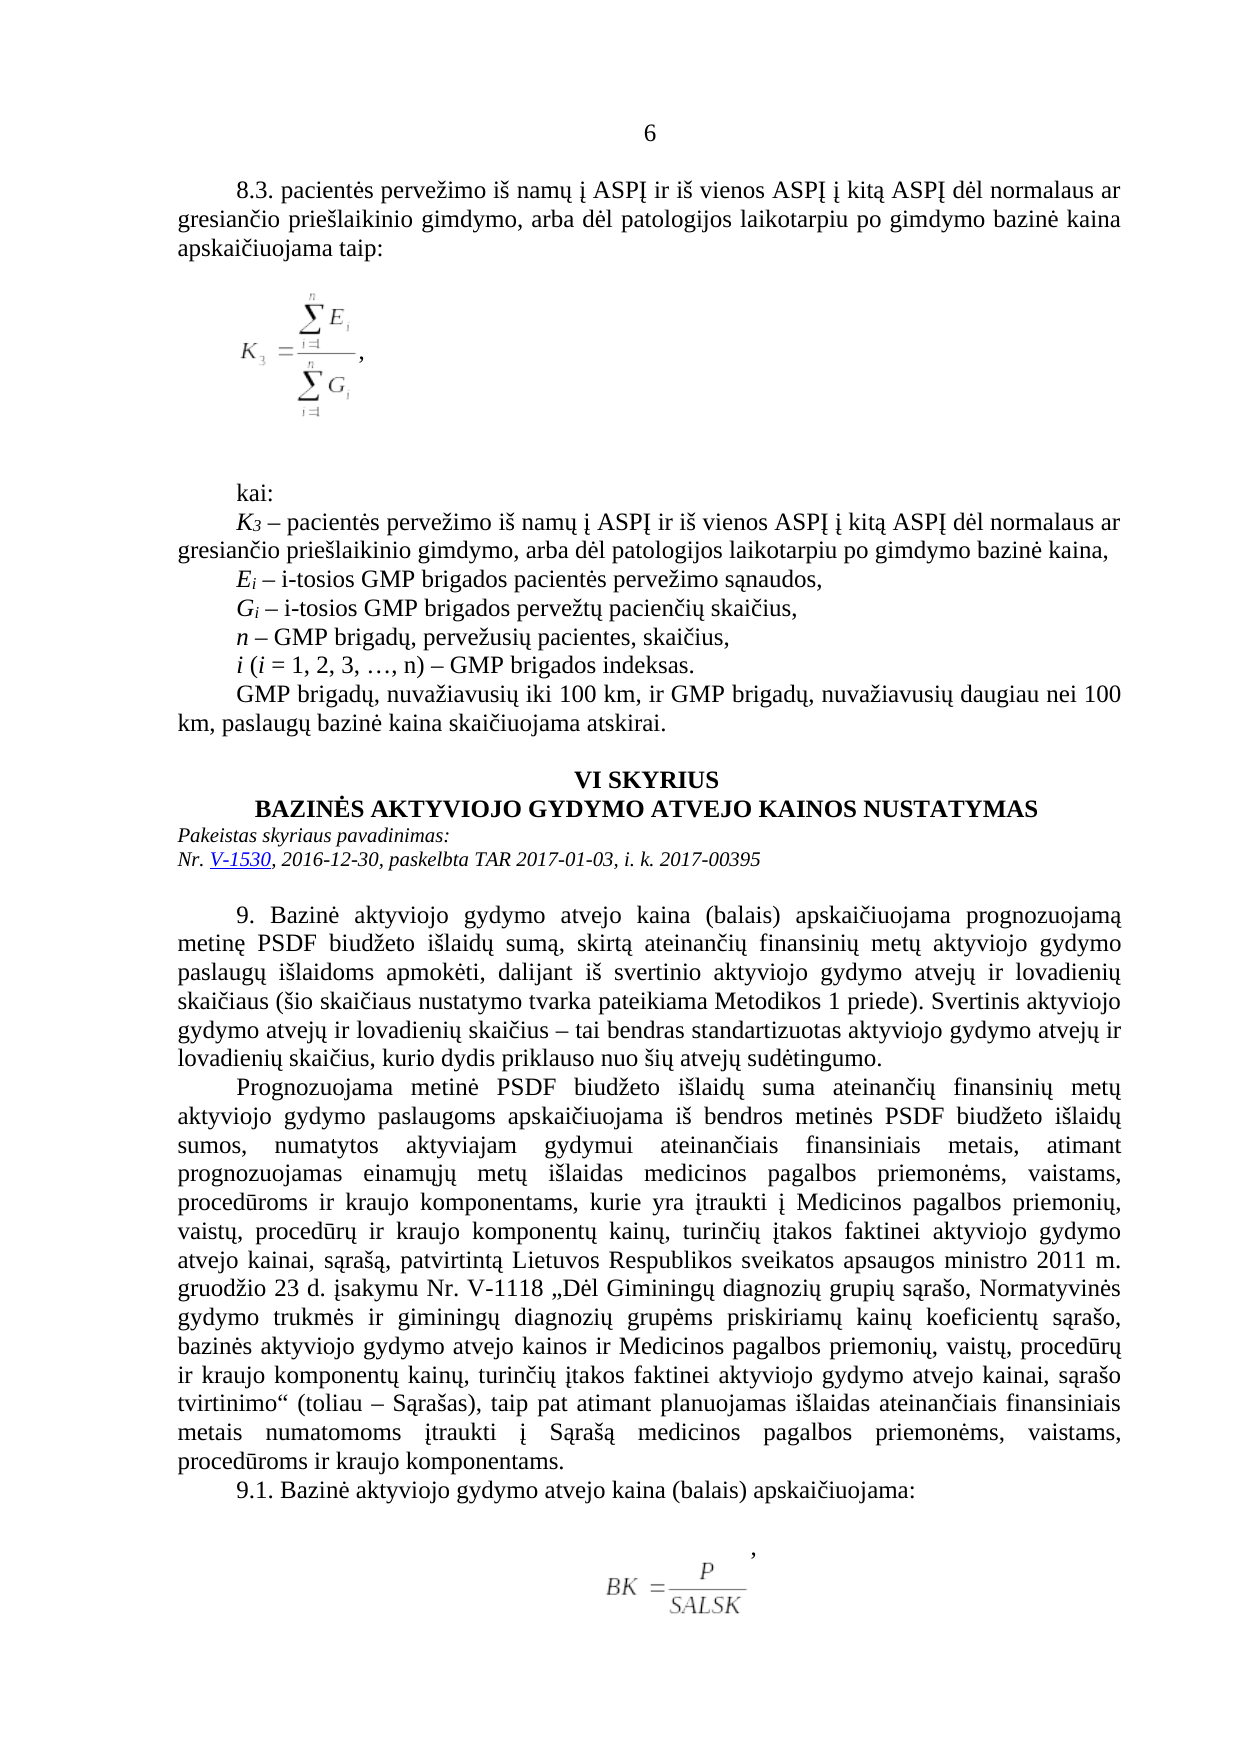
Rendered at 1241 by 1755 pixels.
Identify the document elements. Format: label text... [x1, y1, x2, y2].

text , [177, 262, 1122, 420]
text 8.3. pacientės pervežimo iš namų į ASPĮ ir iš vienos ASPĮ į kitą ASPĮ dėl normalaus ar gresiančio priešlaikinio gimdymo, arba dėl patologijos laikotarpiu po gimdymo bazinė kaina apskaičiuojama taip: [177, 176, 1122, 262]
text Gi – i-tosios GMP brigados pervežtų pacienčių skaičius, [177, 593, 1122, 622]
text Prognozuojama metinė PSDF biudžeto išlaidų suma ateinančių finansinių metų aktyviojo gydymo paslaugoms apskaičiuojama iš bendros metinės PSDF biudžeto išlaidų sumos, numatytos aktyviajam gydymui ateinančiais finansiniais metais, atimant prognozuojamas einamųjų metų išlaidas medicinos pagalbos priemonėms, vaistams, procedūroms ir kraujo komponentams, kurie yra įtraukti į Medicinos pagalbos priemonių, vaistų, procedūrų ir kraujo komponentų kainų, turinčių įtakos faktinei aktyviojo gydymo atvejo kainai, sąrašą, patvirtintą Lietuvos Respublikos sveikatos apsaugos ministro 2011 m. gruodžio 23 d. įsakymu Nr. V-1118 „Dėl Giminingų diagnozių grupių sąrašo, Normatyvinės gydymo trukmės ir giminingų diagnozių grupėms priskiriamų kainų koeficientų sąrašo, bazinės aktyviojo gydymo atvejo kainos ir Medicinos pagalbos priemonių, vaistų, procedūrų ir kraujo komponentų kainų, turinčių įtakos faktinei aktyviojo gydymo atvejo kainai, sąrašo tvirtinimo“ (toliau – Sąrašas), taip pat atimant planuojamas išlaidas ateinančiais finansiniais metais numatomoms įtraukti į Sąrašą medicinos pagalbos priemonėms, vaistams, procedūroms ir kraujo komponentams. [177, 1072, 1122, 1475]
text n – GMP brigadų, pervežusių pacientes, skaičius, [177, 622, 1122, 650]
text Nr. V-1530, 2016-12-30, paskelbta TAR 2017-01-03, i. k. 2017-00395 [177, 847, 1122, 871]
text GMP brigadų, nuvažiavusių iki 100 km, ir GMP brigadų, nuvažiavusių daugiau nei 100 km, paslaugų bazinė kaina skaičiuojama atskirai. [177, 679, 1122, 737]
text Ei – i-tosios GMP brigados pacientės pervežimo sąnaudos, [177, 564, 1122, 593]
text kai: [177, 478, 1122, 507]
text , [177, 1532, 1122, 1620]
text VI SKYRIUS BAZINĖS AKTYVIOJO GYDYMO ATVEJO KAINOS NUSTATYMAS [177, 765, 1122, 823]
text 9. Bazinė aktyviojo gydymo atvejo kaina (balais) apskaičiuojama prognozuojamą metinę PSDF biudžeto išlaidų sumą, skirtą ateinančių finansinių metų aktyviojo gydymo paslaugų išlaidoms apmokėti, dalijant iš svertinio aktyviojo gydymo atvejų ir lovadienių skaičiaus (šio skaičiaus nustatymo tvarka pateikiama Metodikos 1 priede). Svertinis aktyviojo gydymo atvejų ir lovadienių skaičius – tai bendras standartizuotas aktyviojo gydymo atvejų ir lovadienių skaičius, kurio dydis priklauso nuo šių atvejų sudėtingumo. [177, 900, 1122, 1072]
text K3 – pacientės pervežimo iš namų į ASPĮ ir iš vienos ASPĮ į kitą ASPĮ dėl normalaus ar gresiančio priešlaikinio gimdymo, arba dėl patologijos laikotarpiu po gimdymo bazinė kaina, [177, 507, 1122, 564]
text Pakeistas skyriaus pavadinimas: [177, 823, 1122, 847]
text 9.1. Bazinė aktyviojo gydymo atvejo kaina (balais) apskaičiuojama: [177, 1475, 1122, 1503]
text i (i = 1, 2, 3, …, n) – GMP brigados indeksas. [177, 650, 1122, 679]
